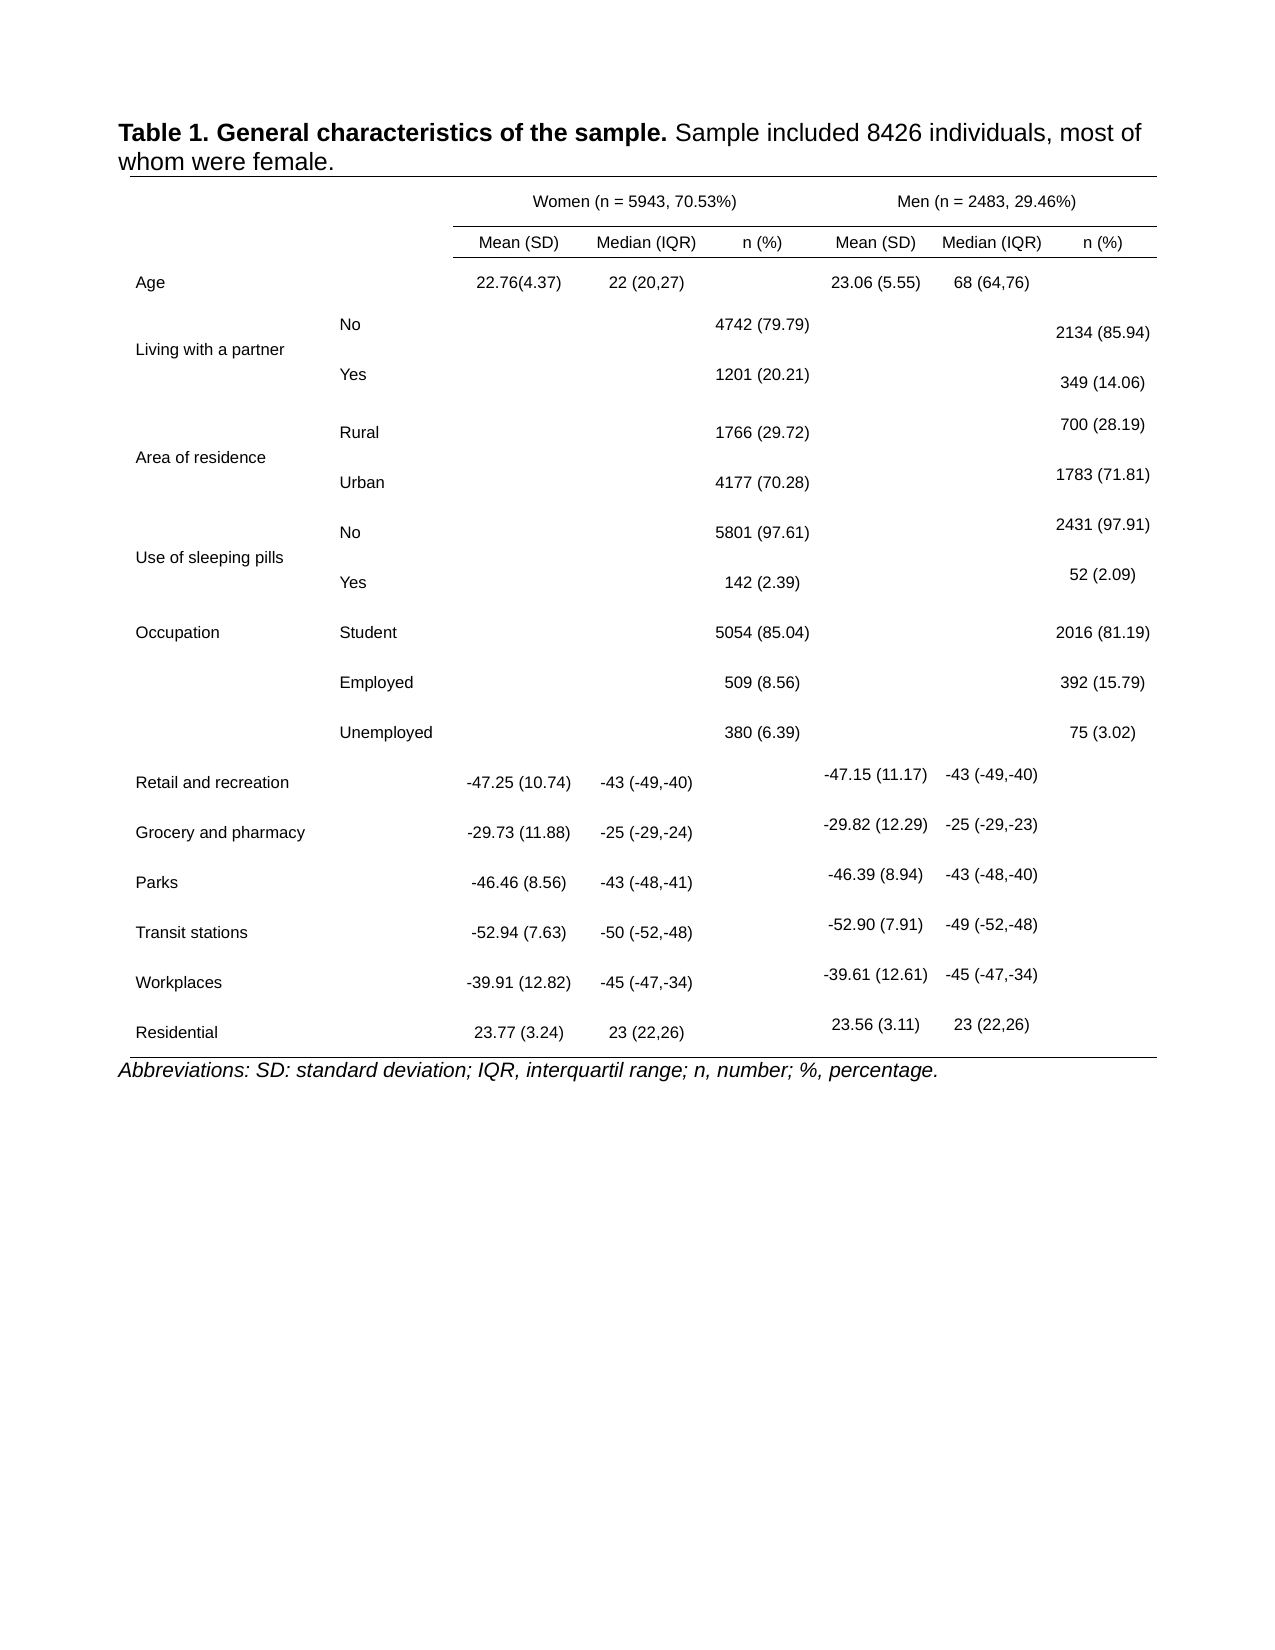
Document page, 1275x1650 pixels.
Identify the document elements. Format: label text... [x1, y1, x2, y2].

table_cell [1049, 957, 1157, 1007]
table_cell 392 (15.79) [1049, 657, 1157, 707]
table_cell [585, 407, 708, 457]
table_cell [708, 907, 816, 957]
table_cell -29.82 (12.29) [816, 807, 935, 857]
table_cell Occupation [130, 607, 333, 657]
table_cell [816, 707, 935, 757]
table_cell -46.46 (8.56) [453, 857, 585, 907]
table_cell [585, 707, 708, 757]
table_cell 23 (22,26) [935, 1007, 1049, 1057]
table_cell Mean (SD) [816, 227, 935, 257]
table_cell [453, 357, 585, 407]
table_cell [334, 857, 453, 907]
table_cell Residential [130, 1007, 333, 1057]
table_cell [585, 457, 708, 507]
table_cell 1783 (71.81) [1049, 457, 1157, 507]
table_cell [585, 657, 708, 707]
table_cell [334, 257, 453, 307]
table_cell [334, 907, 453, 957]
table_cell [1049, 907, 1157, 957]
table_cell [130, 226, 333, 257]
table_cell 700 (28.19) [1049, 407, 1157, 457]
table_cell [453, 657, 585, 707]
table_cell Employed [334, 657, 453, 707]
table_cell [334, 226, 453, 257]
table_cell Grocery and pharmacy [130, 807, 333, 857]
table_cell Living with a partner [130, 307, 333, 407]
table_cell [334, 957, 453, 1007]
table_cell -47.15 (11.17) [816, 757, 935, 807]
table_cell [334, 757, 453, 807]
text Table 1. General characteristics of the sample. Sample included 8426 individuals, most of whom were female. [118, 118, 1157, 176]
table_cell [935, 357, 1049, 407]
table_cell [708, 807, 816, 857]
table_header [130, 177, 333, 226]
table_cell [708, 258, 816, 307]
table_cell [1049, 757, 1157, 807]
table_cell -45 (-47,-34) [935, 957, 1049, 1007]
table_cell [816, 307, 935, 357]
table_cell Median (IQR) [585, 227, 708, 257]
table_cell [585, 507, 708, 557]
table_cell 1766 (29.72) [708, 407, 816, 457]
table_cell [130, 657, 333, 707]
table_cell -39.91 (12.82) [453, 957, 585, 1007]
table_cell [816, 407, 935, 457]
table_cell [334, 807, 453, 857]
text Abbreviations: SD: standard deviation; IQR, interquartil range; n, number; %, percentage. [118, 1058, 1157, 1082]
table_cell Unemployed [334, 707, 453, 757]
table_cell [453, 407, 585, 457]
table_cell 349 (14.06) [1049, 357, 1157, 407]
table_cell Parks [130, 857, 333, 907]
table_cell 5054 (85.04) [708, 607, 816, 657]
table_cell 509 (8.56) [708, 657, 816, 707]
table_cell [453, 557, 585, 607]
table_cell 2431 (97.91) [1049, 507, 1157, 557]
table_cell Yes [334, 557, 453, 607]
table_cell n (%) [708, 227, 816, 257]
table_cell [585, 557, 708, 607]
table_cell [935, 407, 1049, 457]
table_cell [708, 757, 816, 807]
table_cell -29.73 (11.88) [453, 807, 585, 857]
table_cell -43 (-48,-41) [585, 857, 708, 907]
table_cell [935, 607, 1049, 657]
table_cell Retail and recreation [130, 757, 333, 807]
table_cell [453, 457, 585, 507]
table_cell [816, 507, 935, 557]
table_cell 22.76(4.37) [453, 258, 585, 307]
table_cell 23.77 (3.24) [453, 1007, 585, 1057]
table_cell [708, 1007, 816, 1057]
table_cell [130, 707, 333, 757]
table_cell 2016 (81.19) [1049, 607, 1157, 657]
table_cell [1049, 857, 1157, 907]
table_cell 23 (22,26) [585, 1007, 708, 1057]
table_cell n (%) [1049, 227, 1157, 257]
table_cell 23.56 (3.11) [816, 1007, 935, 1057]
table_cell [816, 557, 935, 607]
table_cell [816, 607, 935, 657]
table_cell [1049, 1007, 1157, 1057]
table_cell Yes [334, 357, 453, 407]
table_cell -43 (-49,-40) [585, 757, 708, 807]
table_cell [453, 607, 585, 657]
table_cell [935, 557, 1049, 607]
table_cell 4742 (79.79) [708, 307, 816, 357]
table_header Men (n = 2483, 29.46%) [816, 177, 1157, 226]
table_cell -43 (-49,-40) [935, 757, 1049, 807]
table_cell [935, 507, 1049, 557]
table_header [334, 177, 453, 226]
table_cell [935, 657, 1049, 707]
table_cell No [334, 507, 453, 557]
table_cell Rural [334, 407, 453, 457]
table_cell -25 (-29,-24) [585, 807, 708, 857]
table_cell [935, 457, 1049, 507]
table_cell 1201 (20.21) [708, 357, 816, 407]
table_cell 142 (2.39) [708, 557, 816, 607]
table_cell -25 (-29,-23) [935, 807, 1049, 857]
table_cell [935, 307, 1049, 357]
table_cell -39.61 (12.61) [816, 957, 935, 1007]
table_cell -52.94 (7.63) [453, 907, 585, 957]
table_cell [453, 307, 585, 357]
table_cell [334, 1007, 453, 1057]
table_cell Mean (SD) [453, 227, 585, 257]
table_header Women (n = 5943, 70.53%) [453, 177, 816, 226]
table_cell 23.06 (5.55) [816, 258, 935, 307]
table_cell 4177 (70.28) [708, 457, 816, 507]
table_cell [935, 707, 1049, 757]
table_cell -49 (-52,-48) [935, 907, 1049, 957]
table_cell 75 (3.02) [1049, 707, 1157, 757]
table_cell -47.25 (10.74) [453, 757, 585, 807]
table_cell -50 (-52,-48) [585, 907, 708, 957]
table_cell [585, 307, 708, 357]
table_cell 5801 (97.61) [708, 507, 816, 557]
table_cell Median (IQR) [935, 227, 1049, 257]
table_cell Transit stations [130, 907, 333, 957]
table_cell Student [334, 607, 453, 657]
table_cell [816, 457, 935, 507]
table_cell -43 (-48,-40) [935, 857, 1049, 907]
table_cell 22 (20,27) [585, 258, 708, 307]
table_cell -45 (-47,-34) [585, 957, 708, 1007]
table_cell [708, 957, 816, 1007]
table_cell 380 (6.39) [708, 707, 816, 757]
table_cell [1049, 807, 1157, 857]
table_cell [585, 607, 708, 657]
table_cell Urban [334, 457, 453, 507]
table_cell -52.90 (7.91) [816, 907, 935, 957]
table_cell 2134 (85.94) [1049, 307, 1157, 357]
table_cell [453, 707, 585, 757]
table_cell [816, 357, 935, 407]
table_cell [816, 657, 935, 707]
table_cell Age [130, 257, 333, 307]
table_cell -46.39 (8.94) [816, 857, 935, 907]
table_cell Use of sleeping pills [130, 507, 333, 607]
table_cell [708, 857, 816, 907]
table_cell 52 (2.09) [1049, 557, 1157, 607]
table_cell Workplaces [130, 957, 333, 1007]
table_cell Area of residence [130, 407, 333, 507]
table_cell [585, 357, 708, 407]
table_cell 68 (64,76) [935, 258, 1049, 307]
table_cell No [334, 307, 453, 357]
table_cell [1049, 258, 1157, 307]
table_cell [453, 507, 585, 557]
